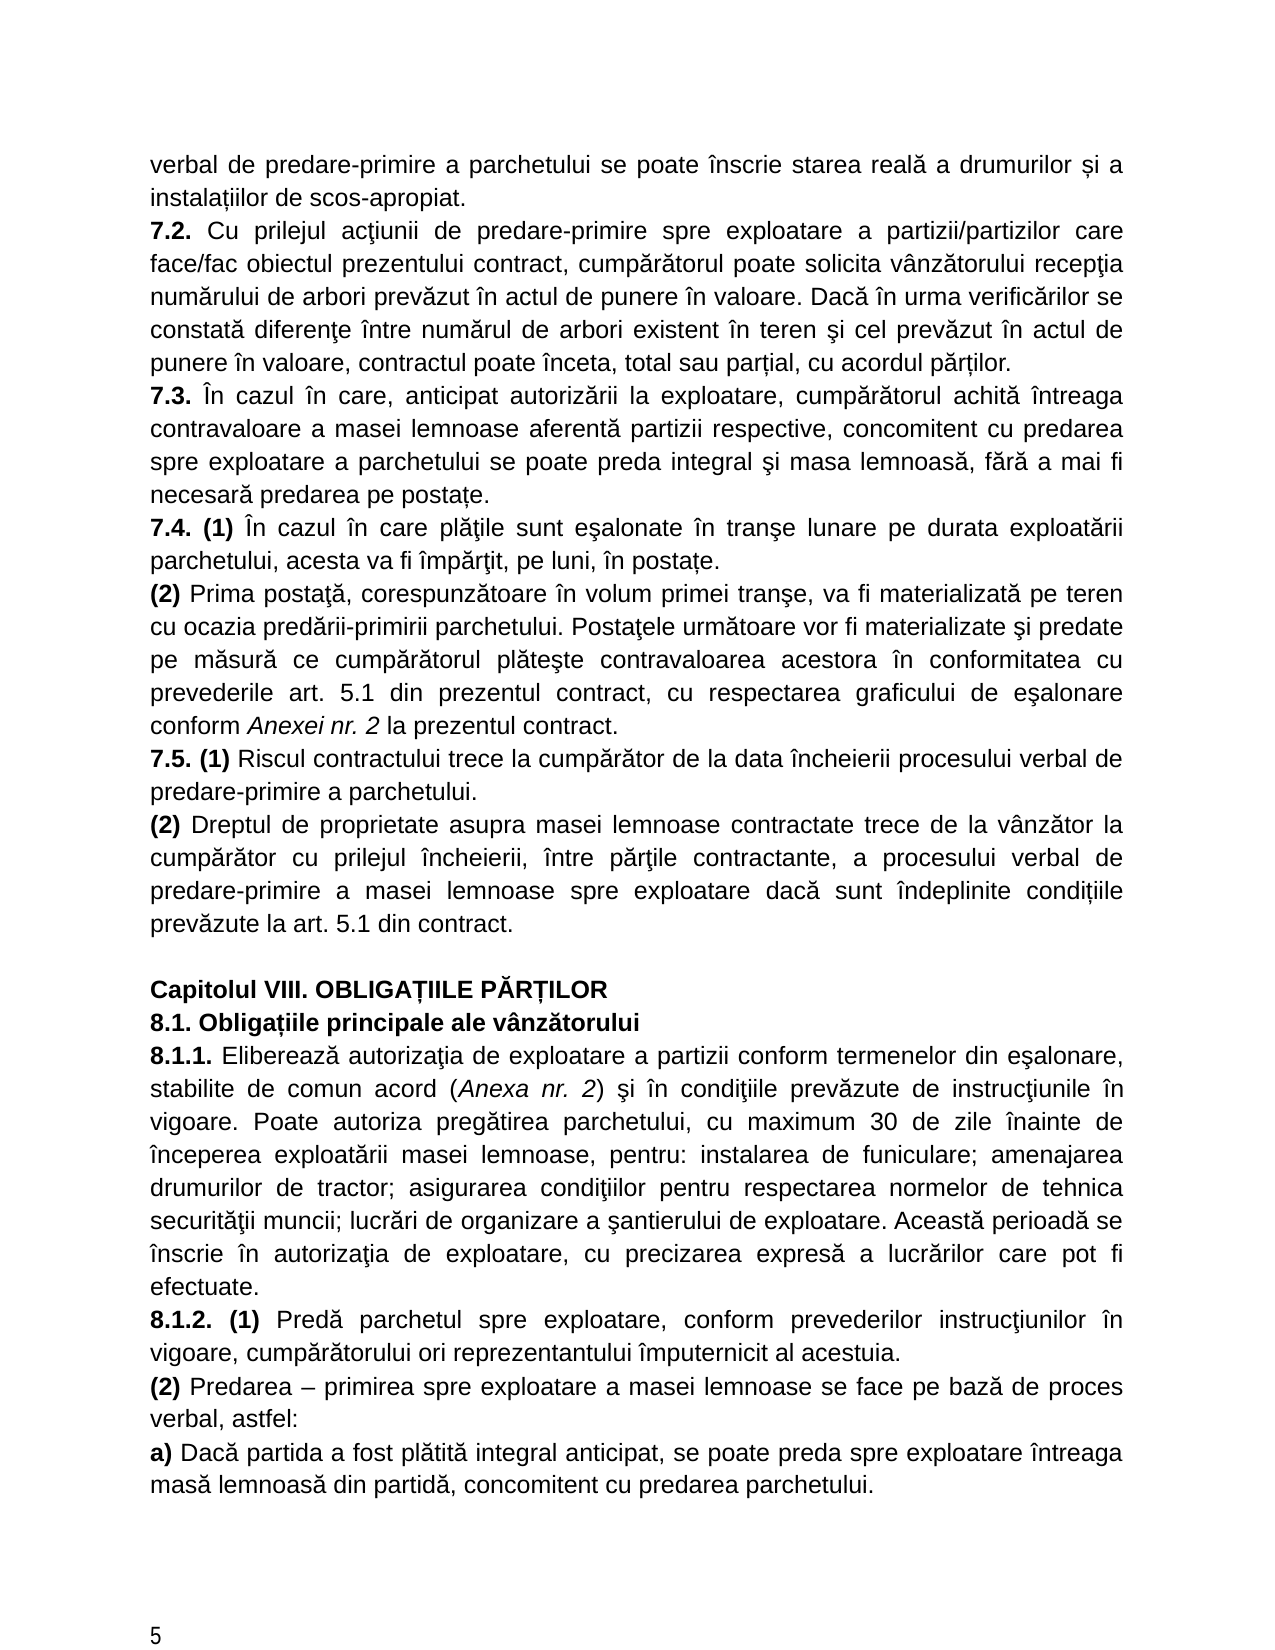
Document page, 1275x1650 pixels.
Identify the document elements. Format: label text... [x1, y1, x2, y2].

text (2) Prima postaţă, corespunzătoare în volum primei tranşe, va fi materializată pe teren cu ocazia predării-primirii parchetului. Postaţele următoare vor fi materializate şi predate pe măsură ce cumpărătorul plăteşte contravaloarea acestora în conformitatea cu prevederile art. 5.1 din prezentul contract, cu respectarea graficului de eşalonare conform Anexei nr. 2 la prezentul contract. [150, 579, 1125, 740]
text a) Dacă partida a fost plătită integral anticipat, se poate preda spre exploatare întreaga masă lemnoasă din partidă, concomitent cu predarea parchetului. [150, 1437, 1125, 1499]
text 8.1.1. Eliberează autorizaţia de exploatare a partizii conform termenelor din eşalonare, stabilite de comun acord (Anexa nr. 2) şi în condiţiile prevăzute de instrucţiunile în vigoare. Poate autoriza pregătirea parchetului, cu maximum 30 de zile înainte de începerea exploatării masei lemnoase, pentru: instalarea de funiculare; amenajarea drumurilor de tractor; asigurarea condiţiilor pentru respectarea normelor de tehnica securităţii muncii; lucrări de organizare a şantierului de exploatare. Această perioadă se înscrie în autorizaţia de exploatare, cu precizarea expresă a lucrărilor care pot fi efectuate. [150, 1041, 1125, 1301]
text (2) Predarea – primirea spre exploatare a masei lemnoase se face pe bază de proces verbal, astfel: [150, 1371, 1125, 1433]
text 8.1.2. (1) Predă parchetul spre exploatare, conform prevederilor instrucţiunilor în vigoare, cumpărătorului ori reprezentantului împuternicit al acestuia. [150, 1305, 1125, 1367]
text 7.4. (1) În cazul în care plăţile sunt eşalonate în tranşe lunare pe durata exploatării parchetului, acesta va fi împărţit, pe luni, în postațe. [150, 513, 1125, 575]
text Capitolul VIII. OBLIGAȚIILE PĂRȚILOR [150, 975, 1125, 1004]
text 7.5. (1) Riscul contractului trece la cumpărător de la data încheierii procesului verbal de predare-primire a parchetului. [150, 744, 1125, 806]
text (2) Dreptul de proprietate asupra masei lemnoase contractate trece de la vânzător la cumpărător cu prilejul încheierii, între părţile contractante, a procesului verbal de predare-primire a masei lemnoase spre exploatare dacă sunt îndeplinite condițiile prevăzute la art. 5.1 din contract. [150, 810, 1125, 938]
text verbal de predare-primire a parchetului se poate înscrie starea reală a drumurilor și a instalațiilor de scos-apropiat. [150, 150, 1125, 211]
text 7.2. Cu prilejul acţiunii de predare-primire spre exploatare a partizii/partizilor care face/fac obiectul prezentului contract, cumpărătorul poate solicita vânzătorului recepţia numărului de arbori prevăzut în actul de punere în valoare. Dacă în urma verificărilor se constată diferenţe între numărul de arbori existent în teren şi cel prevăzut în actul de punere în valoare, contractul poate înceta, total sau parțial, cu acordul părților. [150, 216, 1125, 377]
text 7.3. În cazul în care, anticipat autorizării la exploatare, cumpărătorul achită întreaga contravaloare a masei lemnoase aferentă partizii respective, concomitent cu predarea spre exploatare a parchetului se poate preda integral şi masa lemnoasă, fără a mai fi necesară predarea pe postațe. [150, 381, 1125, 509]
text 8.1. Obligațiile principale ale vânzătorului [150, 1008, 1125, 1037]
